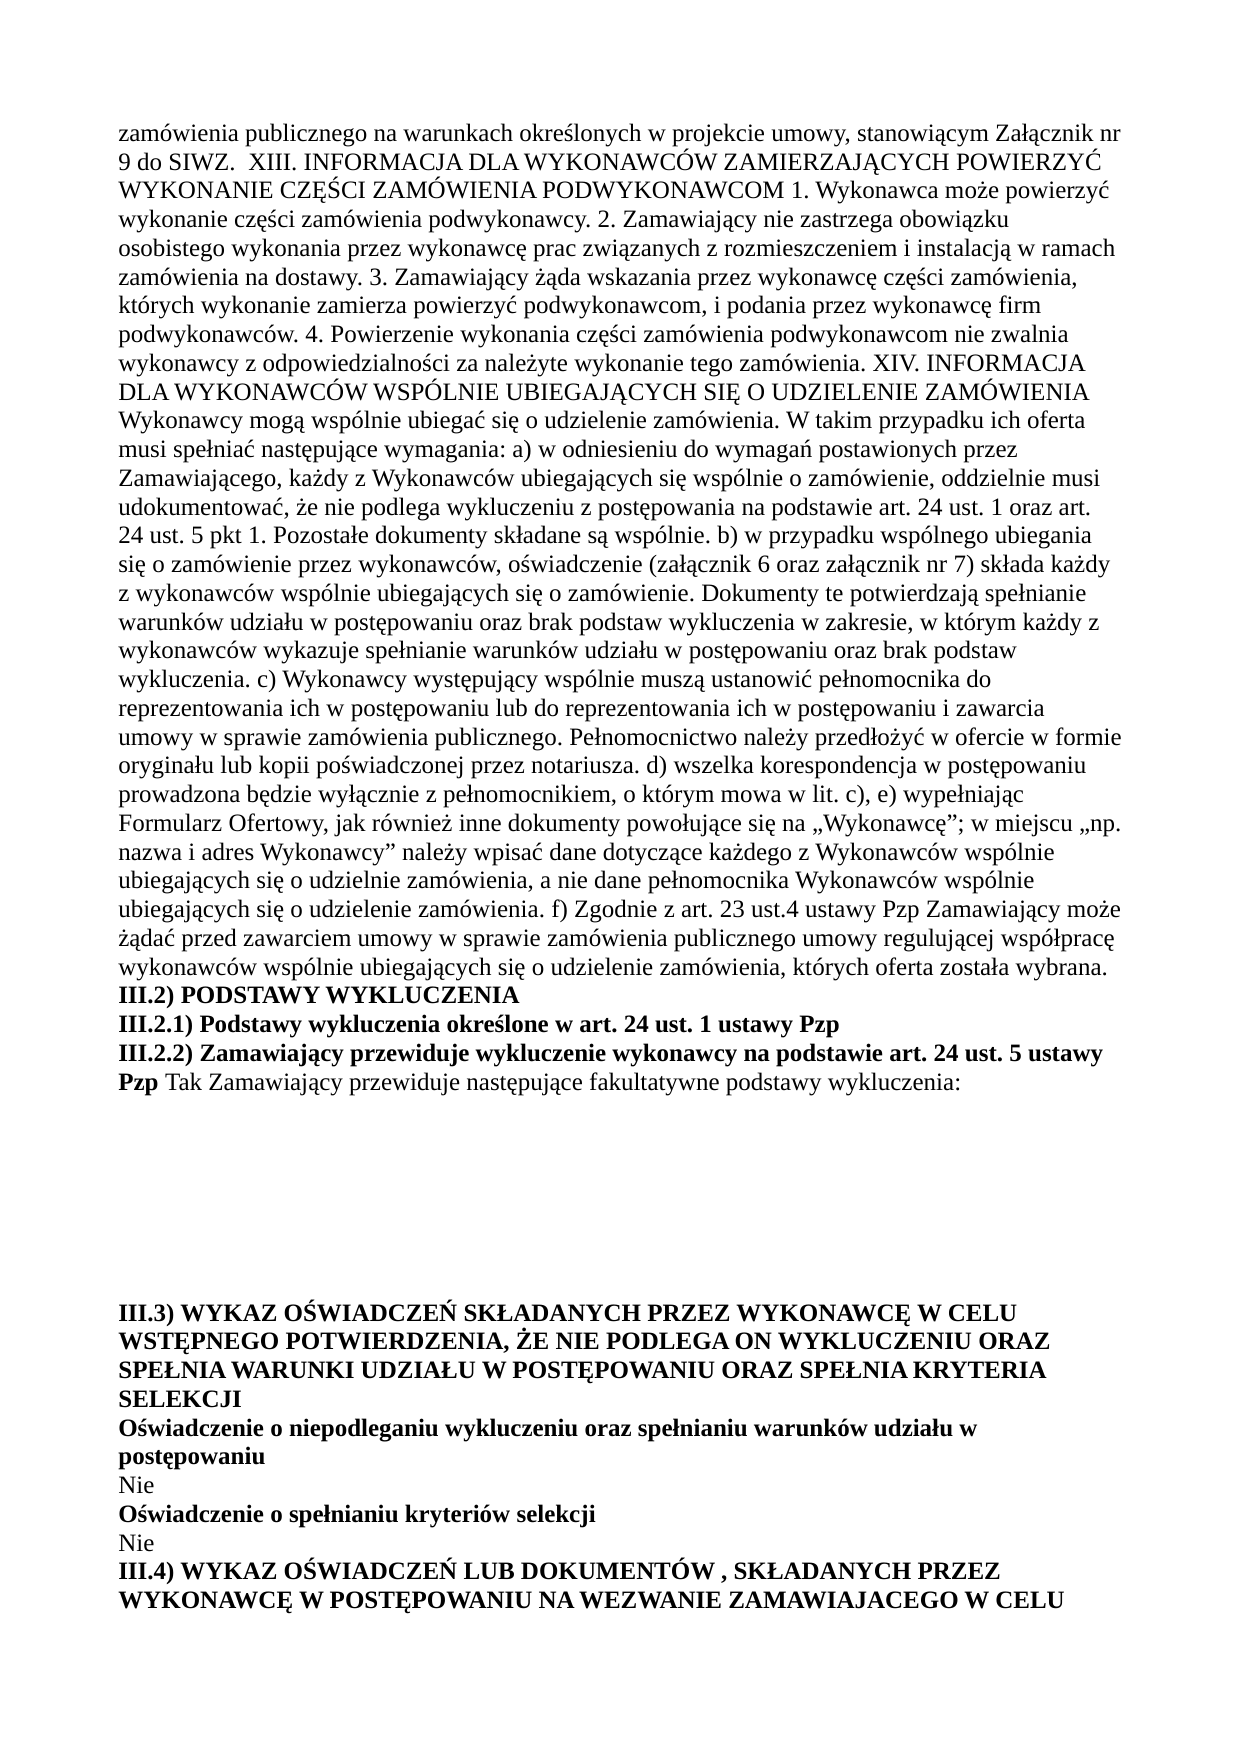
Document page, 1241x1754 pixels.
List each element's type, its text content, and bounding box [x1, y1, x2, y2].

text zamówienia publicznego na warunkach określonych w projekcie umowy, stanowiącym Załącznik nr 9 do SIWZ. XIII. INFORMACJA DLA WYKONAWCÓW ZAMIERZAJĄCYCH POWIERZYĆ WYKONANIE CZĘŚCI ZAMÓWIENIA PODWYKONAWCOM 1. Wykonawca może powierzyć wykonanie części zamówienia podwykonawcy. 2. Zamawiający nie zastrzega obowiązku osobistego wykonania przez wykonawcę prac związanych z rozmieszczeniem i instalacją w ramach zamówienia na dostawy. 3. Zamawiający żąda wskazania przez wykonawcę części zamówienia, których wykonanie zamierza powierzyć podwykonawcom, i podania przez wykonawcę firm podwykonawców. 4. Powierzenie wykonania części zamówienia podwykonawcom nie zwalnia wykonawcy z odpowiedzialności za należyte wykonanie tego zamówienia. XIV. INFORMACJA DLA WYKONAWCÓW WSPÓLNIE UBIEGAJĄCYCH SIĘ O UDZIELENIE ZAMÓWIENIA Wykonawcy mogą wspólnie ubiegać się o udzielenie zamówienia. W takim przypadku ich oferta musi spełniać następujące wymagania: a) w odniesieniu do wymagań postawionych przez Zamawiającego, każdy z Wykonawców ubiegających się wspólnie o zamówienie, oddzielnie musi udokumentować, że nie podlega wykluczeniu z postępowania na podstawie art. 24 ust. 1 oraz art. 24 ust. 5 pkt 1. Pozostałe dokumenty składane są wspólnie. b) w przypadku wspólnego ubiegania się o zamówienie przez wykonawców, oświadczenie (załącznik 6 oraz załącznik nr 7) składa każdy z wykonawców wspólnie ubiegających się o zamówienie. Dokumenty te potwierdzają spełnianie warunków udziału w postępowaniu oraz brak podstaw wykluczenia w zakresie, w którym każdy z wykonawców wykazuje spełnianie warunków udziału w postępowaniu oraz brak podstaw wykluczenia. c) Wykonawcy występujący wspólnie muszą ustanowić pełnomocnika do reprezentowania ich w postępowaniu lub do reprezentowania ich w postępowaniu i zawarcia umowy w sprawie zamówienia publicznego. Pełnomocnictwo należy przedłożyć w ofercie w formie oryginału lub kopii poświadczonej przez notariusza. d) wszelka korespondencja w postępowaniu prowadzona będzie wyłącznie z pełnomocnikiem, o którym mowa w lit. c), e) wypełniając Formularz Ofertowy, jak również inne dokumenty powołujące się na „Wykonawcę”; w miejscu „np. nazwa i adres Wykonawcy” należy wpisać dane dotyczące każdego z Wykonawców wspólnie ubiegających się o udzielnie zamówienia, a nie dane pełnomocnika Wykonawców wspólnie ubiegających się o udzielenie zamówienia. f) Zgodnie z art. 23 ust.4 ustawy Pzp Zamawiający może żądać przed zawarciem umowy w sprawie zamówienia publicznego umowy regulującej współpracę wykonawców wspólnie ubiegających się o udzielenie zamówienia, których oferta została wybrana. [118, 118, 1122, 981]
text Oświadczenie o niepodleganiu wykluczeniu oraz spełnianiu warunków udziału w postępowaniu Nie Oświadczenie o spełnianiu kryteriów selekcji Nie [118, 1413, 1122, 1556]
text III.2.1) Podstawy wykluczenia określone w art. 24 ust. 1 ustawy Pzp III.2.2) Zamawiający przewiduje wykluczenie wykonawcy na podstawie art. 24 ust. 5 ustawy Pzp Tak Zamawiający przewiduje następujące fakultatywne podstawy wykluczenia: [118, 1009, 1122, 1268]
text III.3) WYKAZ OŚWIADCZEŃ SKŁADANYCH PRZEZ WYKONAWCĘ W CELU WSTĘPNEGO POTWIERDZENIA, ŻE NIE PODLEGA ON WYKLUCZENIU ORAZ SPEŁNIA WARUNKI UDZIAŁU W POSTĘPOWANIU ORAZ SPEŁNIA KRYTERIA SELEKCJI [118, 1298, 1122, 1413]
text III.2) PODSTAWY WYKLUCZENIA [118, 981, 1122, 1009]
text III.4) WYKAZ OŚWIADCZEŃ LUB DOKUMENTÓW , SKŁADANYCH PRZEZ WYKONAWCĘ W POSTĘPOWANIU NA WEZWANIE ZAMAWIAJACEGO W CELU [118, 1556, 1122, 1614]
